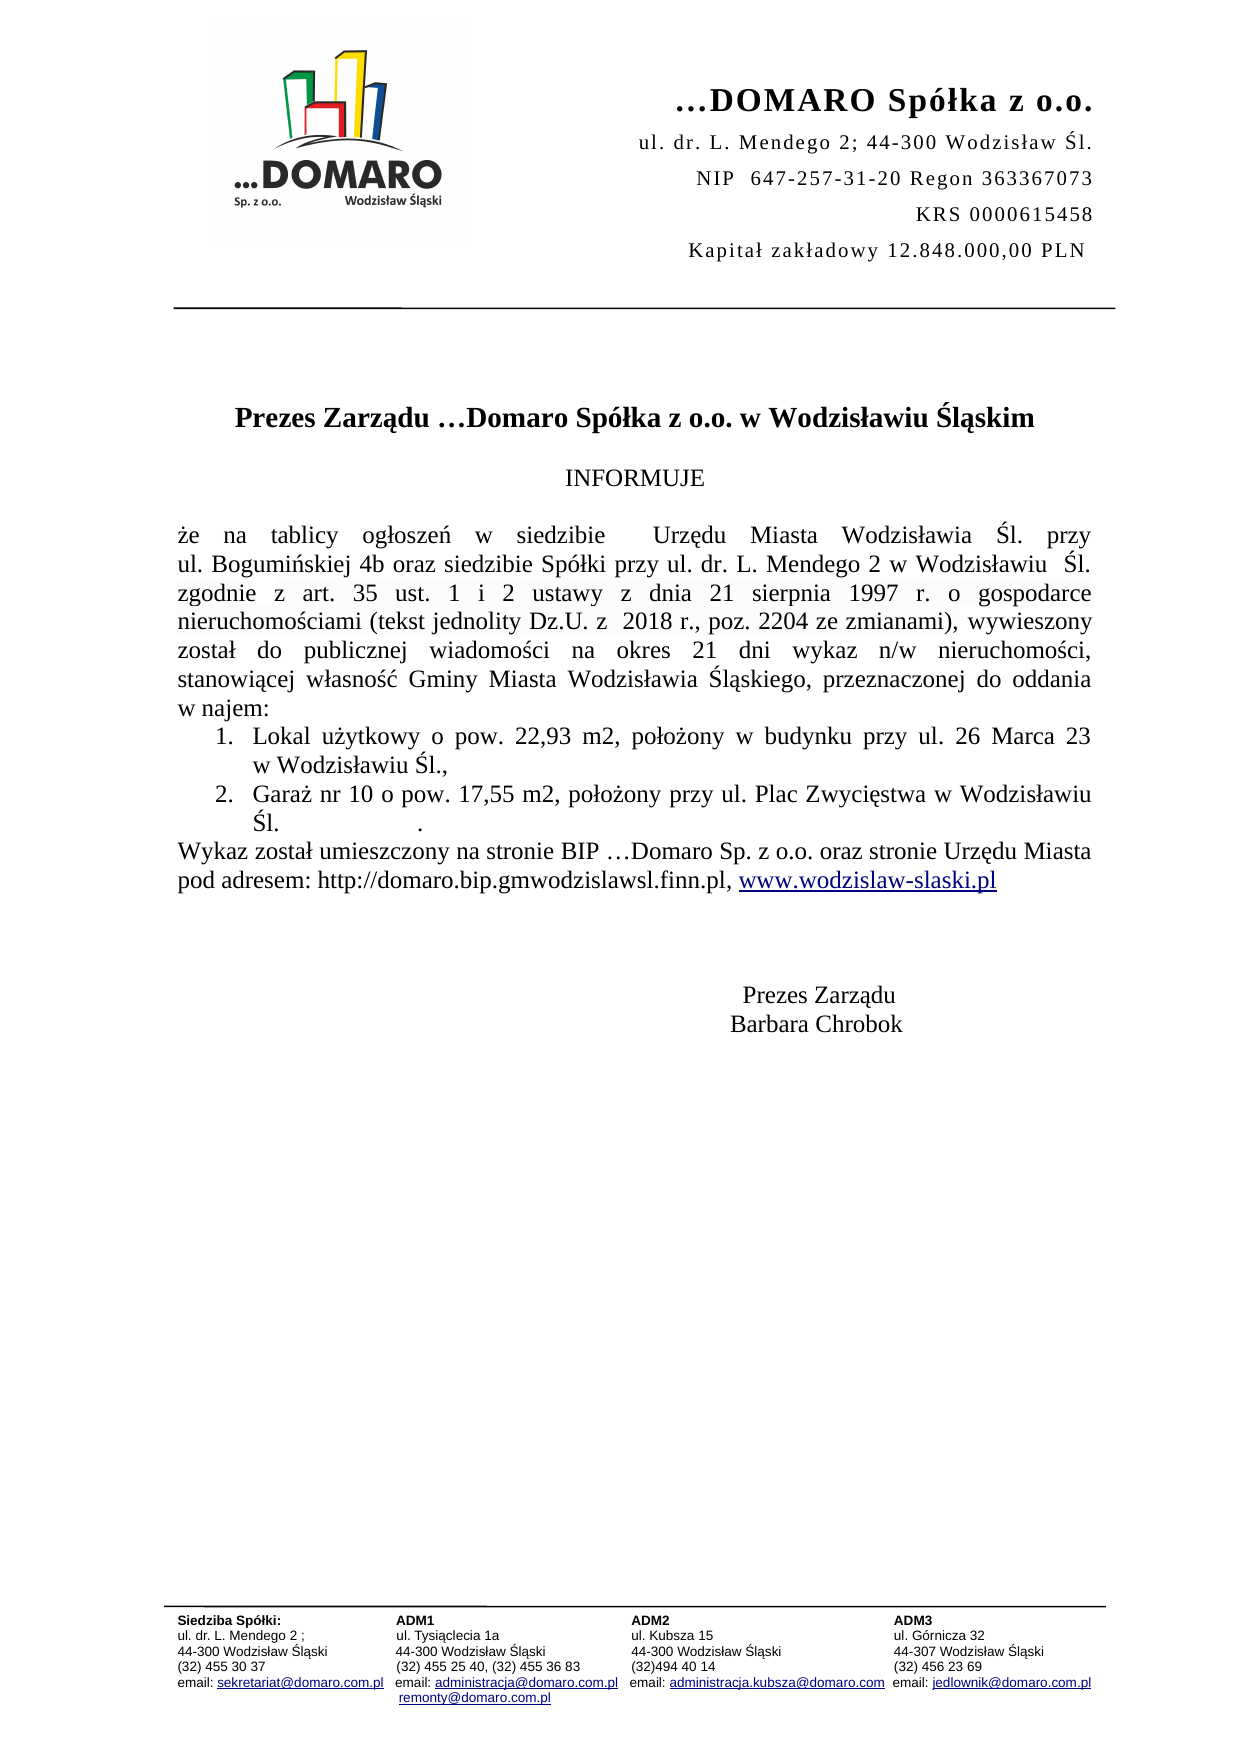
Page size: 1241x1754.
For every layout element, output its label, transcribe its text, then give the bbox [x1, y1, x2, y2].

text [177, 80, 214, 118]
list Lokal użytkowy o pow. 22,93 m2, położony w budynku przy ul. 26 Marca 23 w Wodzisławiu Śl., [215, 721, 1092, 779]
text ul. dr. L. Mendego 2; 44-300 Wodzisław Śl. [471, 130, 1092, 154]
list Garaż nr 10 o pow. 17,55 m2, położony przy ul. Plac Zwycięstwa w Wodzisławiu Śl. . [215, 779, 1092, 836]
text Barbara Chrobok [177, 1009, 1092, 1038]
text Prezes Zarządu [177, 980, 1092, 1009]
text [177, 166, 214, 190]
text [177, 130, 214, 154]
text Wykaz został umieszczony na stronie BIP …Domaro Sp. z o.o. oraz stronie Urzędu Miasta pod adresem: http://domaro.bip.gmwodzislawsl.finn.pl, www.wodzislaw-slaski.pl [177, 836, 1092, 894]
text NIP 647-257-31-20 Regon 363367073 [471, 166, 1092, 190]
text INFORMUJE [177, 463, 1092, 491]
text Prezes Zarządu …Domaro Spółka z o.o. w Wodzisławiu Śląskim [177, 400, 1092, 434]
text [177, 202, 214, 226]
text że na tablicy ogłoszeń w siedzibie Urzędu Miasta Wodzisławia Śl. przy ul. Bogumińskiej 4b oraz siedzibie Spółki przy ul. dr. L. Mendego 2 w Wodzisławiu Śl. zgodnie z art. 35 ust. 1 i 2 ustawy z dnia 21 sierpnia 1997 r. o gospodarce nieruchomościami (tekst jednolity Dz.U. z 2018 r., poz. 2204 ze zmianami), wywieszony został do publicznej wiadomości na okres 21 dni wykaz n/w nieruchomości, stanowiącej własność Gminy Miasta Wodzisławia Śląskiego, przeznaczonej do oddania w najem: [177, 520, 1092, 721]
text Kapitał zakładowy 12.848.000,00 PLN [177, 238, 1092, 262]
text …DOMARO Spółka z o.o. [471, 80, 1092, 118]
text KRS 0000615458 [471, 202, 1092, 226]
